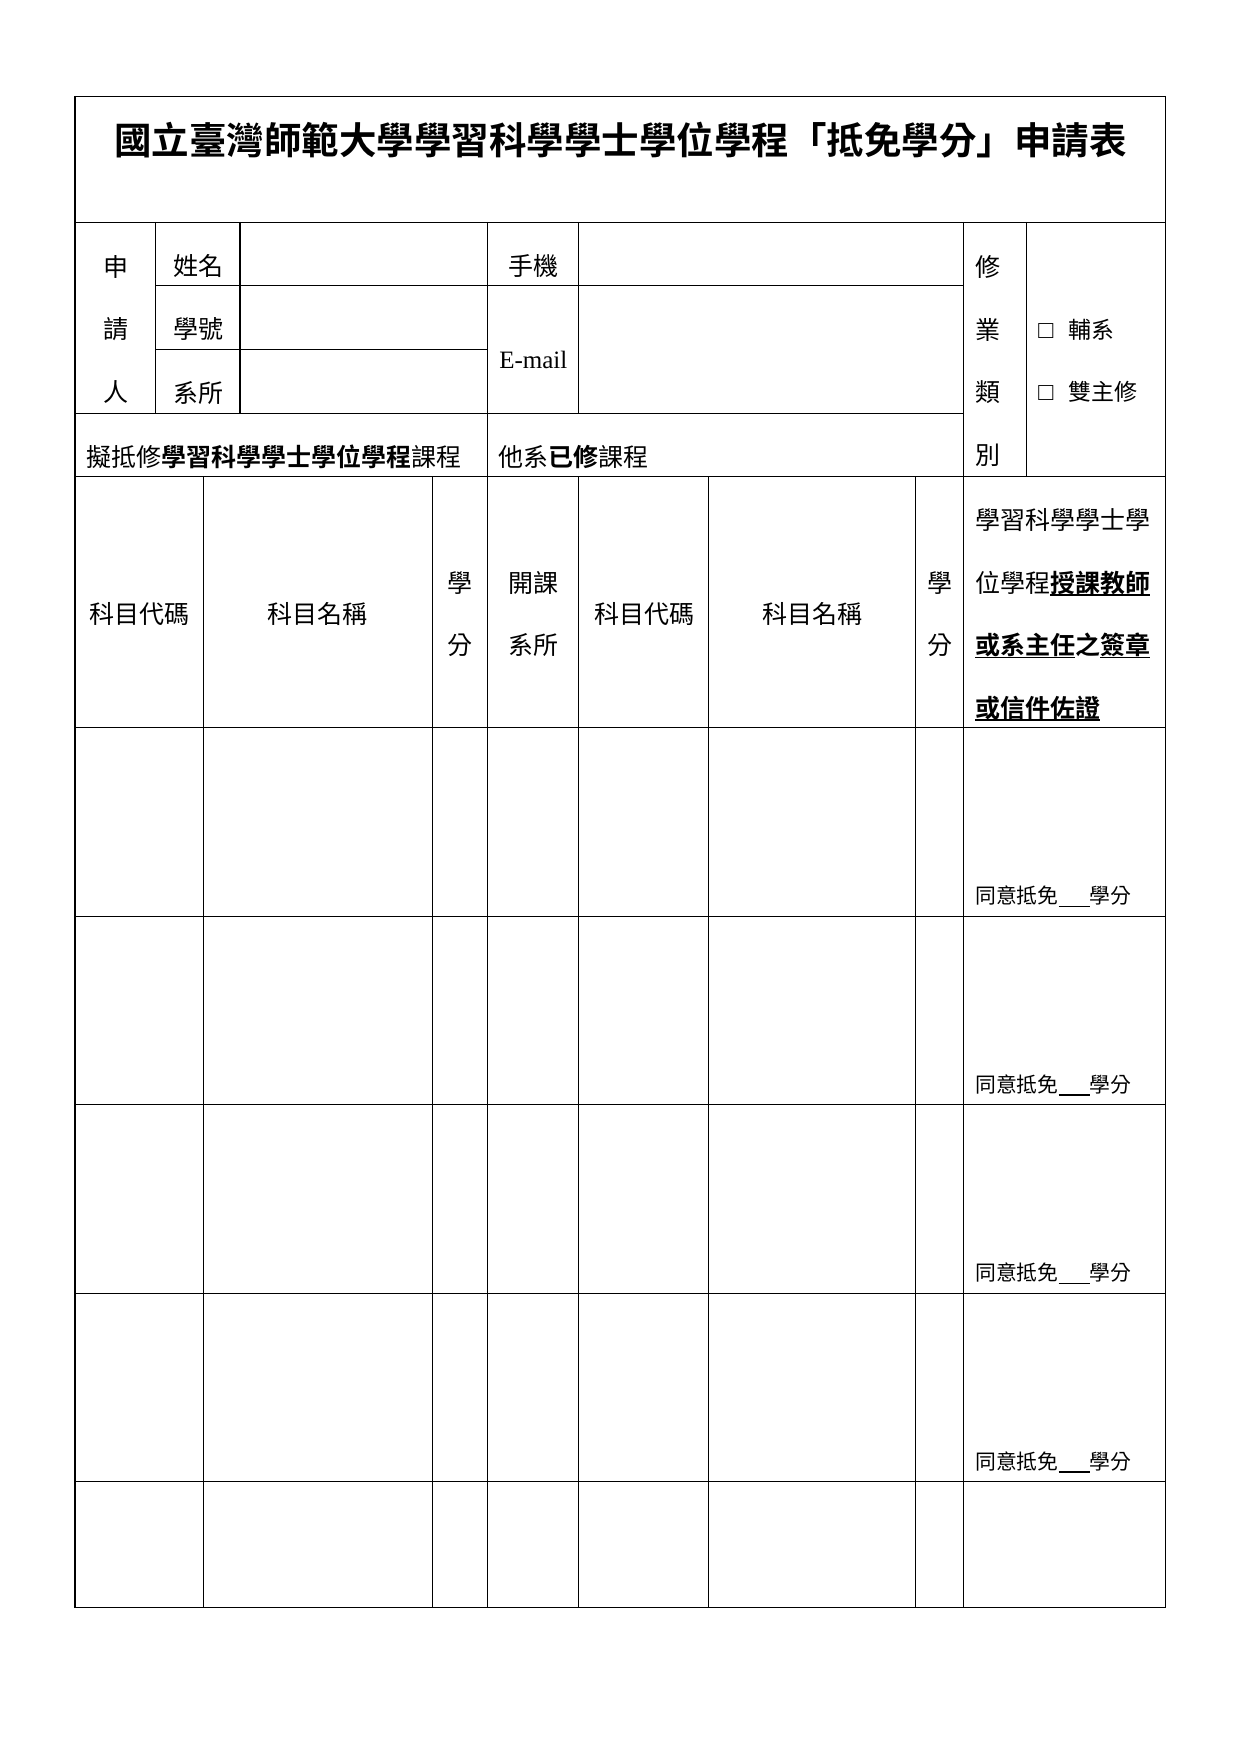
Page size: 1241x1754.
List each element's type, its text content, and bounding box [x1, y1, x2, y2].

table_cell 系所 [156, 350, 239, 412]
table_cell [579, 728, 708, 916]
table_cell [76, 1294, 203, 1481]
table_cell 申 請 人 [76, 223, 155, 412]
table_cell [916, 1482, 963, 1607]
table_cell 開課系所 [488, 477, 578, 727]
table_cell [488, 917, 578, 1104]
table_cell [488, 1294, 578, 1481]
table_cell [709, 917, 915, 1104]
table_cell 學分 [916, 477, 963, 727]
table_cell [488, 728, 578, 916]
table_cell [916, 728, 963, 916]
table_cell [433, 917, 487, 1104]
table_cell [204, 1482, 432, 1607]
table_cell [76, 1105, 203, 1293]
table_cell 同意抵免 學分 [964, 1294, 1165, 1481]
table_cell 科目代碼 [579, 477, 708, 727]
table_cell [916, 1294, 963, 1481]
table_cell □ 輔系 □ 雙主修 [1027, 223, 1165, 476]
table_cell 修業類別 [964, 223, 1026, 476]
table_cell [579, 1105, 708, 1293]
table_cell [916, 1105, 963, 1293]
table_cell [433, 728, 487, 916]
table_cell 學號 [156, 286, 239, 349]
table_cell 科目名稱 [709, 477, 915, 727]
table_cell 學習科學學士學位學程授課教師或系主任之簽章或信件佐證 [964, 477, 1165, 727]
table_cell [241, 223, 487, 285]
table_cell 科目代碼 [76, 477, 203, 727]
table_cell 同意抵免 學分 [964, 728, 1165, 916]
table_cell [488, 1105, 578, 1293]
table_cell [76, 728, 203, 916]
table_cell 擬抵修學習科學學士學位學程課程 [76, 414, 487, 476]
table_cell [579, 1294, 708, 1481]
table_cell [916, 917, 963, 1104]
table_cell 同意抵免 學分 [964, 917, 1165, 1104]
table_cell [433, 1482, 487, 1607]
table_cell [241, 350, 487, 412]
table_cell [579, 1482, 708, 1607]
table_cell [204, 1105, 432, 1293]
table_cell [76, 1482, 203, 1607]
table_cell [579, 223, 963, 285]
table_cell [241, 286, 487, 349]
table_cell [488, 1482, 578, 1607]
table_cell [709, 1105, 915, 1293]
table_cell 他系已修課程 [488, 414, 963, 476]
table_cell [579, 917, 708, 1104]
table_cell [433, 1294, 487, 1481]
table_cell 學分 [433, 477, 487, 727]
table_cell [76, 917, 203, 1104]
table_cell 科目名稱 [204, 477, 432, 727]
table_cell [579, 286, 963, 412]
table_cell 同意抵免 學分 [964, 1105, 1165, 1293]
table_cell [204, 1294, 432, 1481]
table_cell [204, 917, 432, 1104]
table_cell 手機 [488, 223, 578, 285]
table_cell [433, 1105, 487, 1293]
table_cell E-mail [488, 286, 578, 412]
table_cell 姓名 [156, 223, 239, 285]
table_cell [964, 1482, 1165, 1607]
table_header 國立臺灣師範大學學習科學學士學位學程「抵免學分」申請表 [76, 97, 1165, 222]
table_cell [709, 1482, 915, 1607]
table_cell [709, 728, 915, 916]
table_cell [204, 728, 432, 916]
table_cell [709, 1294, 915, 1481]
